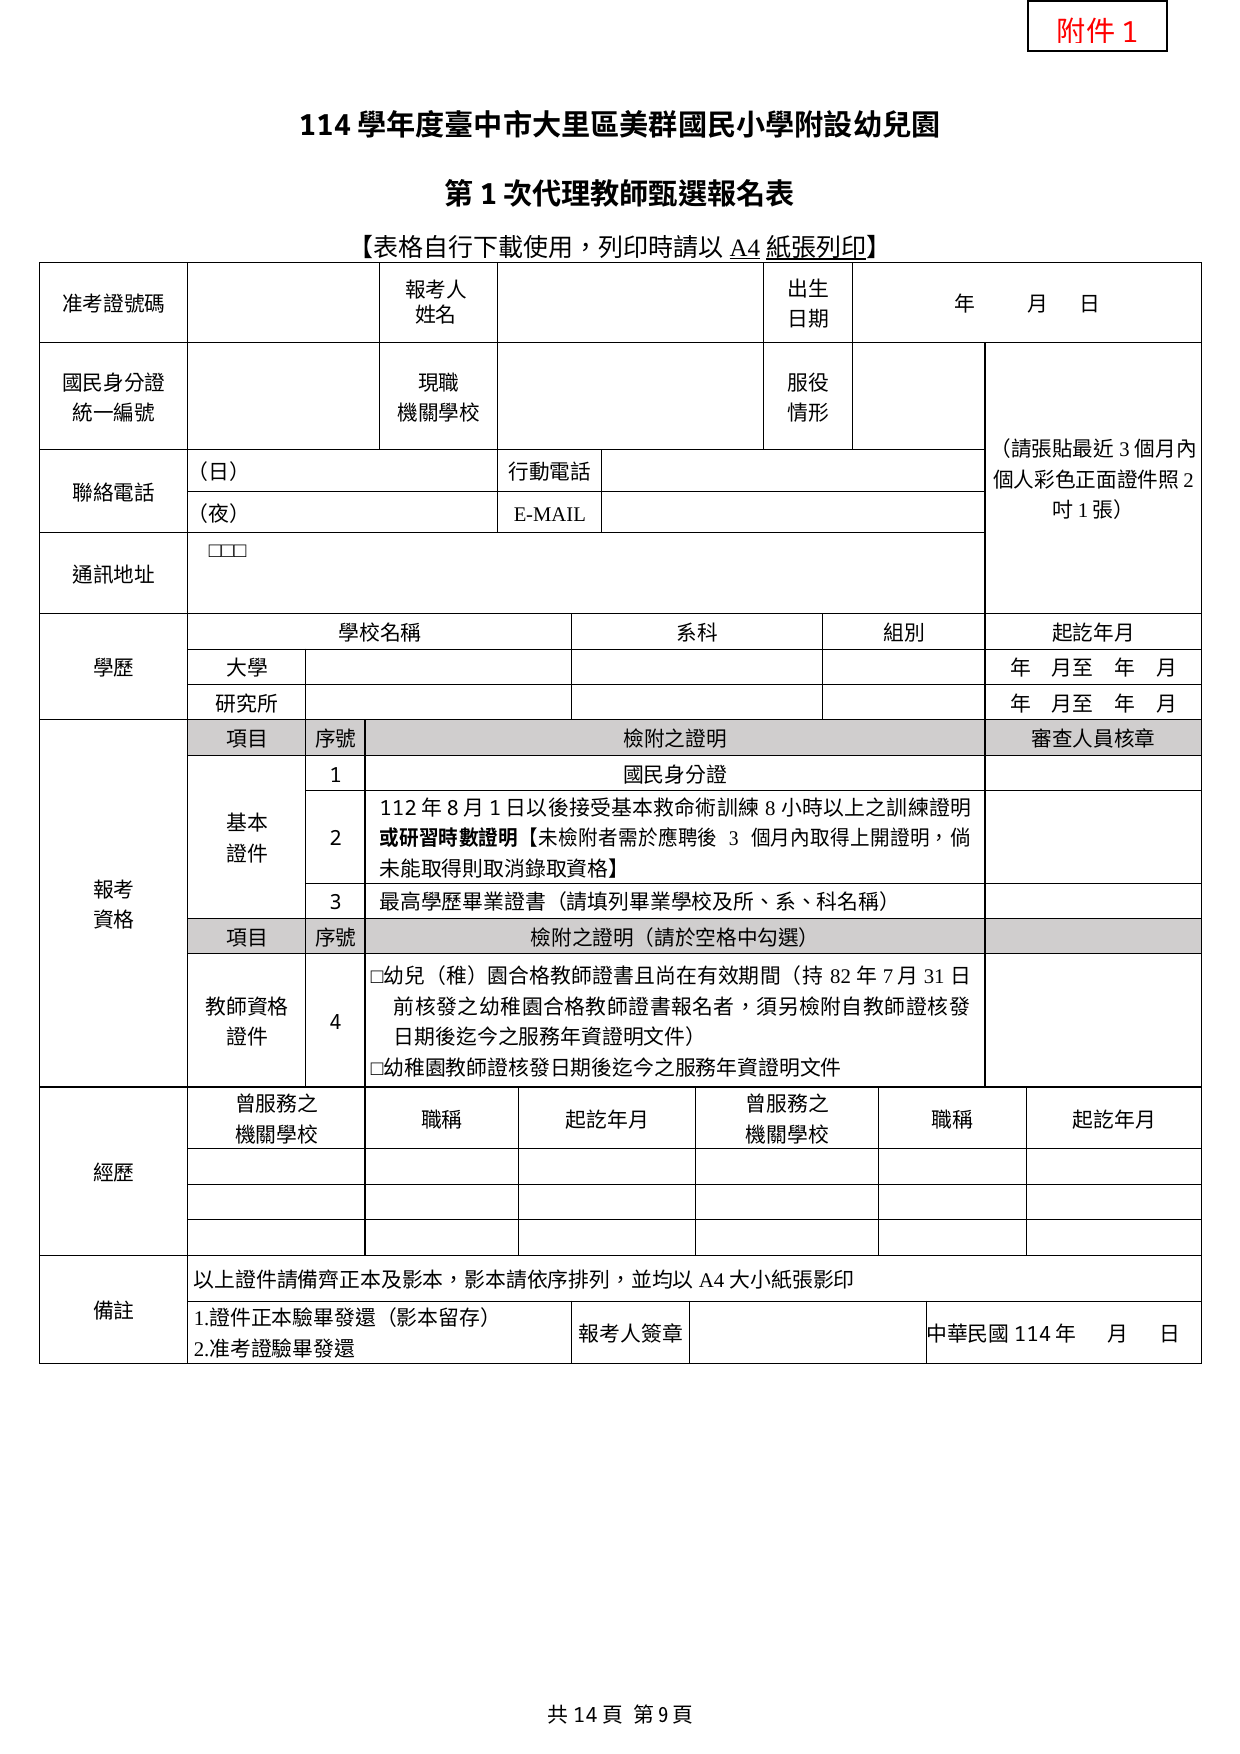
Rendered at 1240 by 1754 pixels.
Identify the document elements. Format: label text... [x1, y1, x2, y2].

table_cell 職稱 [879, 1088, 1026, 1148]
table_cell 序號 [306, 720, 364, 755]
table_cell （日） [188, 450, 497, 491]
table_cell 中華民國114年 月 日 [927, 1302, 1201, 1362]
table_cell （請張貼最近 3 個月內個人彩色正面證件照2吋1張） [986, 343, 1201, 613]
table_cell 基本 證件 [188, 756, 305, 918]
table_cell [366, 1149, 518, 1184]
table_cell [519, 1149, 695, 1184]
table_cell 曾服務之 機關學校 [696, 1088, 878, 1148]
table_cell [519, 1220, 695, 1254]
table_cell 國民身分證 統一編號 [40, 343, 187, 449]
table_cell [602, 492, 984, 532]
table_cell 現職 機關學校 [380, 343, 497, 449]
table_cell [572, 685, 822, 719]
table_cell 起訖年月 [519, 1088, 695, 1148]
text 第1次代理教師甄選報名表 [39, 176, 1199, 211]
table_header 年 月 日 [853, 263, 1201, 342]
table_cell [572, 650, 822, 684]
table_cell [1027, 1220, 1201, 1254]
table_cell [188, 343, 379, 449]
table_cell 行動電話 [498, 450, 601, 491]
table_cell [986, 756, 1201, 790]
table_cell 組別 [823, 614, 984, 648]
table_cell 報考 資格 [40, 720, 187, 1086]
table_cell 項目 [188, 919, 305, 953]
table_cell 起訖年月 [1027, 1088, 1201, 1148]
table_header [498, 263, 763, 342]
table_cell 曾服務之 機關學校 [188, 1088, 364, 1148]
table_cell [1027, 1185, 1201, 1219]
table_cell [696, 1220, 878, 1254]
table_cell 以上證件請備齊正本及影本，影本請依序排列，並均以 A4 大小紙張影印 [188, 1256, 1201, 1301]
table_cell [696, 1185, 878, 1219]
table_cell [696, 1149, 878, 1184]
table_cell 國民身分證 [366, 756, 984, 790]
table_header 准考證號碼 [40, 263, 187, 342]
text 附件1 [1044, 9, 1151, 42]
table_cell [879, 1220, 1026, 1254]
table_cell [879, 1185, 1026, 1219]
table_cell 1.證件正本驗畢發還（影本留存） 2.准考證驗畢發還 [188, 1302, 571, 1362]
table_cell 備註 [40, 1256, 187, 1362]
table_cell [823, 650, 984, 684]
table_cell 系科 [572, 614, 822, 648]
table_cell 序號 [306, 919, 364, 953]
table_cell E-MAIL [498, 492, 601, 532]
table_cell 學校名稱 [188, 614, 571, 648]
table_cell 最高學歷畢業證書（請填列畢業學校及所、系、科名稱） [366, 884, 984, 918]
table_cell （夜） [188, 492, 497, 532]
table_header 報考人 姓名 [380, 263, 497, 342]
table_cell [986, 884, 1201, 918]
table_cell 報考人簽章 [572, 1302, 689, 1362]
table_cell [519, 1185, 695, 1219]
table_cell [188, 1220, 364, 1254]
table_cell [879, 1149, 1026, 1184]
table_cell [306, 685, 571, 719]
table_cell [986, 791, 1201, 882]
table_cell [823, 685, 984, 719]
text 【表格自行下載使用，列印時請以 A4 紙張列印】 [39, 232, 1199, 262]
table_cell [188, 1149, 364, 1184]
table_cell 年 月至 年 月 [986, 650, 1201, 684]
table_cell 項目 [188, 720, 305, 755]
table_cell [986, 954, 1201, 1086]
table_cell 職稱 [366, 1088, 518, 1148]
table_cell 聯絡電話 [40, 450, 187, 532]
table_cell [366, 1220, 518, 1254]
table_cell [188, 1185, 364, 1219]
table_cell [366, 1185, 518, 1219]
table_cell 服役 情形 [764, 343, 852, 449]
table_cell □□□ [188, 533, 984, 613]
table_cell 4 [306, 954, 364, 1086]
table_cell 檢附之證明（請於空格中勾選） [366, 919, 984, 953]
table_cell [690, 1302, 926, 1362]
table_cell 1 [306, 756, 364, 790]
table_header [188, 263, 379, 342]
table_cell 學歷 [40, 614, 187, 719]
table_cell 檢附之證明 [366, 720, 984, 755]
table_cell [986, 919, 1201, 953]
table_cell 年 月至 年 月 [986, 685, 1201, 719]
table_cell [1027, 1149, 1201, 1184]
table_cell 3 [306, 884, 364, 918]
table_cell [306, 650, 571, 684]
table_header 出生 日期 [764, 263, 852, 342]
table_cell 審查人員核章 [986, 720, 1201, 755]
table_cell □幼兒（稚）園合格教師證書且尚在有效期間（持 82 年 7月 31 日前核發之幼稚園合格教師證書報名者，須另檢附自教師證核發日期後迄今之服務年資證明文件） □幼稚園教師證核發日期後迄今之服務年資證明文件 [366, 954, 984, 1086]
table_cell 教師資格 證件 [188, 954, 305, 1086]
table_cell 大學 [188, 650, 305, 684]
table_cell 研究所 [188, 685, 305, 719]
table_cell 起訖年月 [986, 614, 1201, 648]
table_cell [498, 343, 763, 449]
table_cell 2 [306, 791, 364, 882]
table_cell 通訊地址 [40, 533, 187, 613]
table_cell 112年8月1日以後接受基本救命術訓練 8 小時以上之訓練證明或研習時數證明【未檢附者需於應聘後 3 個月內取得上開證明，倘未能取得則取消錄取資格】 [366, 791, 984, 882]
table_cell 經歷 [40, 1088, 187, 1254]
table_cell [853, 343, 984, 449]
text 114學年度臺中市大里區美群國民小學附設幼兒園 [39, 107, 1199, 142]
table_cell [602, 450, 984, 491]
